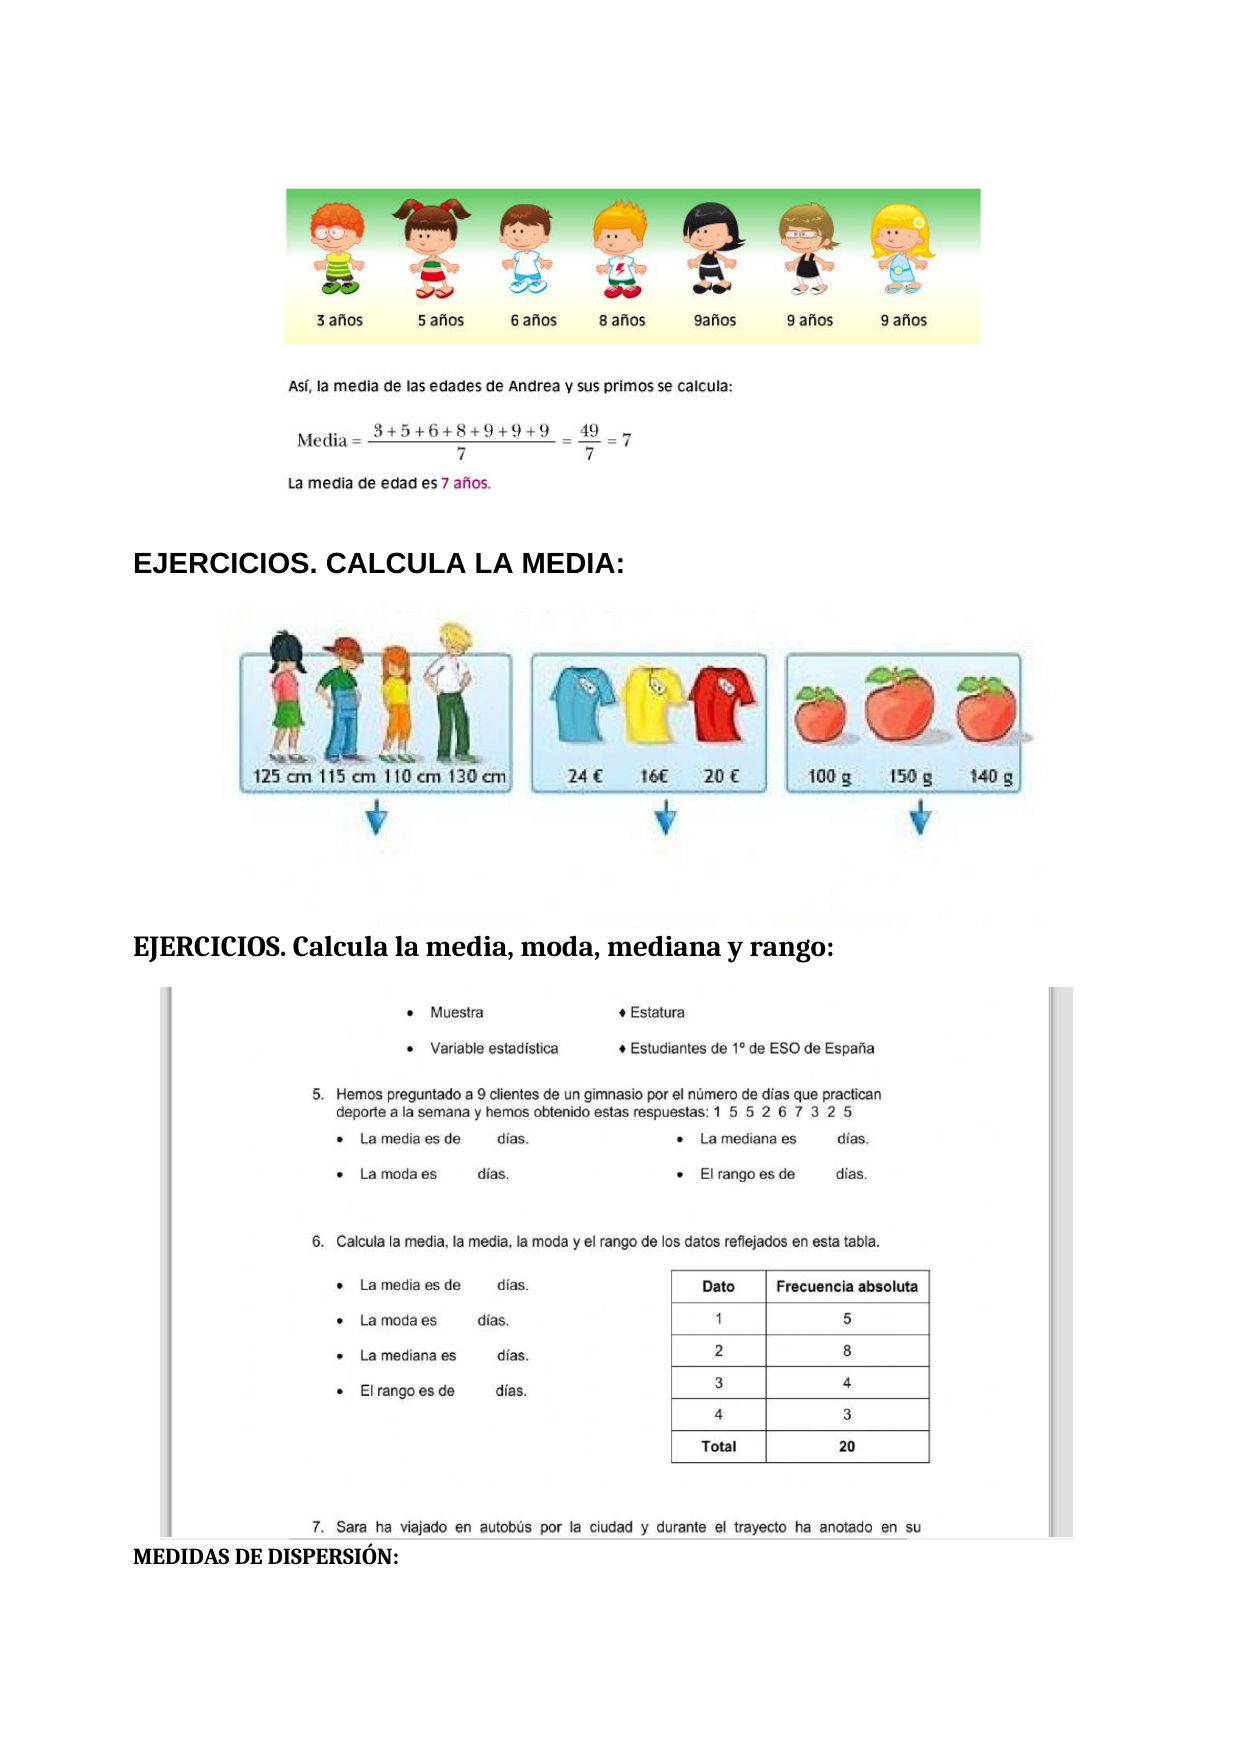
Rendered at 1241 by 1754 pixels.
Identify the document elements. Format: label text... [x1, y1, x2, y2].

text EJERCICIOS. Calcula la media, moda, mediana y rango: [133, 866, 1122, 964]
text MEDIDAS DE DISPERSIÓN: [133, 1535, 1122, 1570]
picture [159, 987, 1074, 1540]
text EJERCICIOS. CALCULA LA MEDIA: [133, 546, 1122, 579]
picture [221, 601, 1059, 929]
picture [274, 172, 981, 504]
